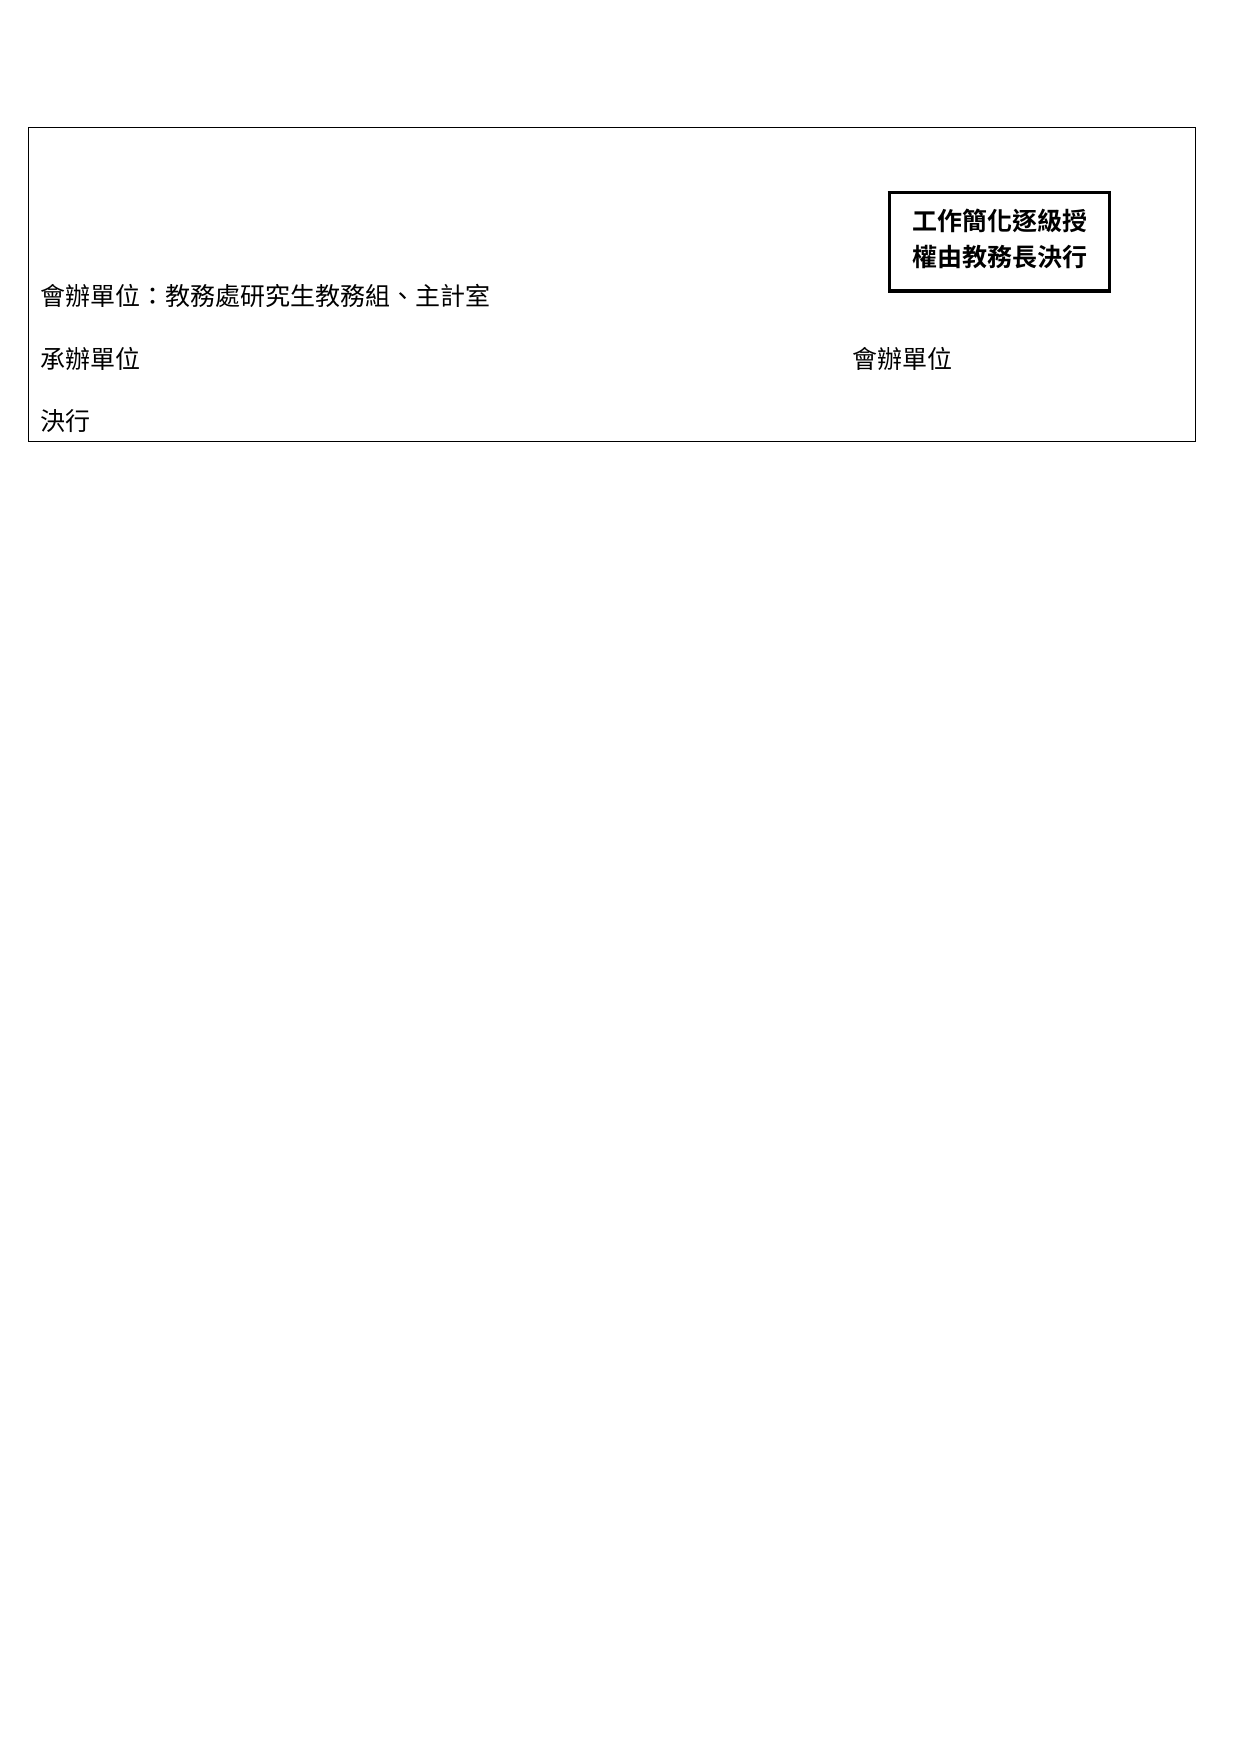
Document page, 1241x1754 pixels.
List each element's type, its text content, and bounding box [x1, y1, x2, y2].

table_cell 一、下列學生共1位，考試委員共 位。 二、各口試委員資格由本系、所審核無誤，並檢附口試委員名單送教務處備查。 三、俟口試完畢後，始將本件正本送主計室辦理核章撥款事宜。 會辦單位：教務處研究生教務組、主計室 承辦單位 會辦單位 決行 [29, 128, 1195, 441]
